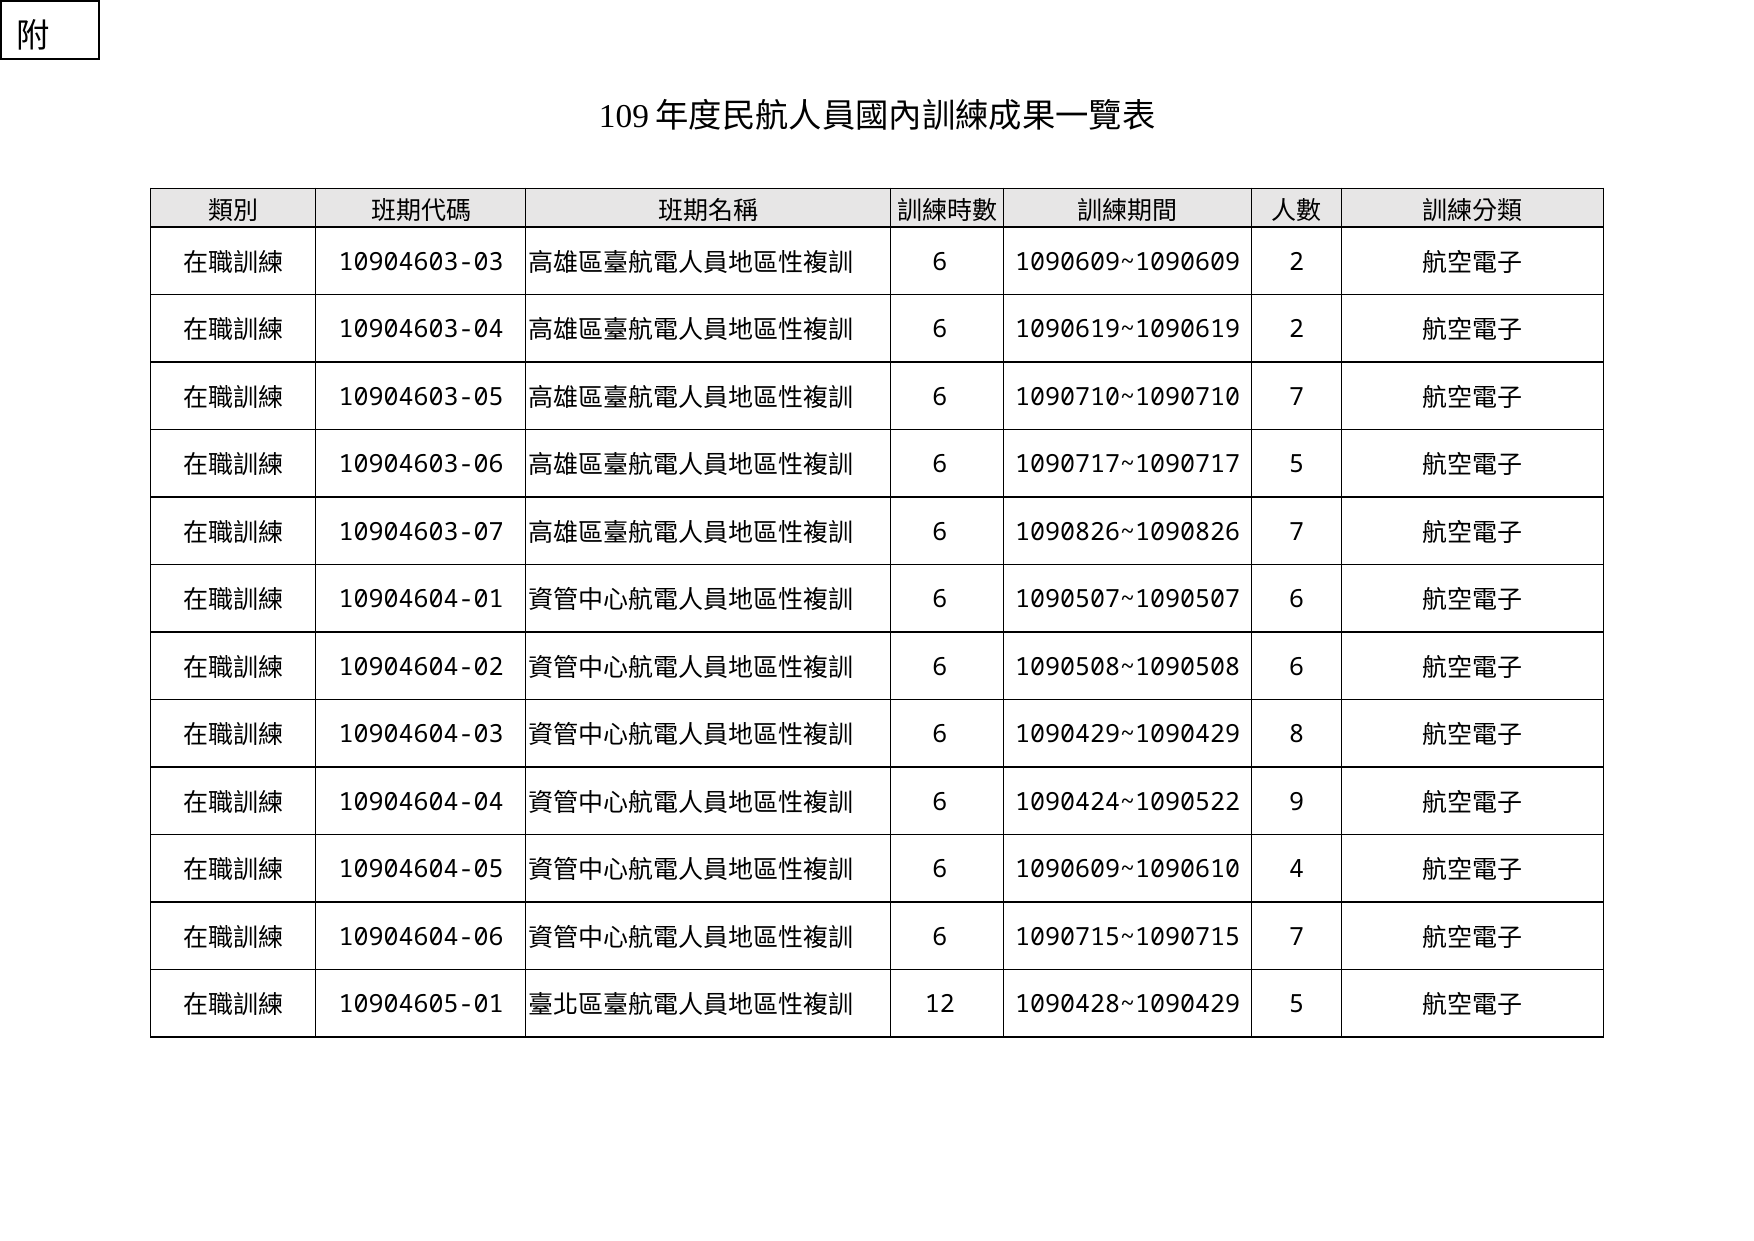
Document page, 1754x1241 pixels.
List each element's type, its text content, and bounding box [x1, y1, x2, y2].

table_header 班期名稱 [526, 189, 890, 226]
table_cell 1090428~1090429 [1004, 970, 1251, 1036]
table_cell 7 [1252, 903, 1341, 969]
table_cell 航空電子 [1342, 970, 1603, 1036]
table_cell 6 [891, 295, 1003, 361]
table_cell 7 [1252, 363, 1341, 429]
table_cell 10904605-01 [316, 970, 525, 1036]
table_header 訓練分類 [1342, 189, 1603, 226]
table_cell 1090429~1090429 [1004, 700, 1251, 766]
table_cell 7 [1252, 498, 1341, 564]
table_cell 高雄區臺航電人員地區性複訓 [526, 228, 890, 294]
table_cell 10904603-05 [316, 363, 525, 429]
table_cell 在職訓練 [151, 903, 315, 969]
table_cell 高雄區臺航電人員地區性複訓 [526, 363, 890, 429]
table_cell 10904603-06 [316, 430, 525, 496]
table_cell 航空電子 [1342, 633, 1603, 699]
table_cell 在職訓練 [151, 633, 315, 699]
table_cell 在職訓練 [151, 970, 315, 1036]
table_cell 航空電子 [1342, 295, 1603, 361]
table_header 類別 [151, 189, 315, 226]
table_cell 1090717~1090717 [1004, 430, 1251, 496]
table_cell 6 [891, 768, 1003, 834]
table_cell 9 [1252, 768, 1341, 834]
table_cell 10904604-03 [316, 700, 525, 766]
table_cell 1090609~1090609 [1004, 228, 1251, 294]
table_header 訓練時數 [891, 189, 1003, 226]
table_cell 10904604-04 [316, 768, 525, 834]
table_cell 資管中心航電人員地區性複訓 [526, 633, 890, 699]
table_cell 資管中心航電人員地區性複訓 [526, 768, 890, 834]
table_cell 2 [1252, 228, 1341, 294]
table_cell 6 [891, 633, 1003, 699]
table_cell 6 [891, 498, 1003, 564]
table_cell 航空電子 [1342, 835, 1603, 901]
table_cell 高雄區臺航電人員地區性複訓 [526, 430, 890, 496]
table_cell 資管中心航電人員地區性複訓 [526, 565, 890, 631]
table_cell 在職訓練 [151, 768, 315, 834]
table_cell 航空電子 [1342, 228, 1603, 294]
table_cell 資管中心航電人員地區性複訓 [526, 835, 890, 901]
table_cell 10904603-03 [316, 228, 525, 294]
table_cell 6 [891, 903, 1003, 969]
table_cell 10904603-04 [316, 295, 525, 361]
table_cell 6 [1252, 633, 1341, 699]
table_cell 1090710~1090710 [1004, 363, 1251, 429]
table_cell 5 [1252, 970, 1341, 1036]
table_cell 6 [891, 430, 1003, 496]
table_cell 10904604-05 [316, 835, 525, 901]
table_cell 12 [891, 970, 1003, 1036]
table_cell 在職訓練 [151, 835, 315, 901]
table_cell 6 [891, 565, 1003, 631]
table_cell 4 [1252, 835, 1341, 901]
table_cell 臺北區臺航電人員地區性複訓 [526, 970, 890, 1036]
table_cell 10904604-06 [316, 903, 525, 969]
table_header 班期代碼 [316, 189, 525, 226]
table_cell 10904604-02 [316, 633, 525, 699]
table_cell 1090424~1090522 [1004, 768, 1251, 834]
table_cell 6 [891, 363, 1003, 429]
table_cell 高雄區臺航電人員地區性複訓 [526, 498, 890, 564]
table_cell 1090508~1090508 [1004, 633, 1251, 699]
table_cell 在職訓練 [151, 295, 315, 361]
table_cell 5 [1252, 430, 1341, 496]
table_cell 2 [1252, 295, 1341, 361]
table_header 訓練期間 [1004, 189, 1251, 226]
table_cell 8 [1252, 700, 1341, 766]
table_cell 航空電子 [1342, 498, 1603, 564]
table_cell 在職訓練 [151, 498, 315, 564]
table_cell 1090619~1090619 [1004, 295, 1251, 361]
table_cell 6 [891, 228, 1003, 294]
table_cell 10904603-07 [316, 498, 525, 564]
table_cell 6 [1252, 565, 1341, 631]
table_cell 航空電子 [1342, 700, 1603, 766]
table_cell 資管中心航電人員地區性複訓 [526, 700, 890, 766]
table_cell 航空電子 [1342, 768, 1603, 834]
table_cell 在職訓練 [151, 700, 315, 766]
table_cell 在職訓練 [151, 430, 315, 496]
table_cell 在職訓練 [151, 565, 315, 631]
table_cell 6 [891, 700, 1003, 766]
table_cell 在職訓練 [151, 363, 315, 429]
table_cell 6 [891, 835, 1003, 901]
table_cell 10904604-01 [316, 565, 525, 631]
table_cell 1090507~1090507 [1004, 565, 1251, 631]
table_cell 航空電子 [1342, 565, 1603, 631]
table_cell 1090609~1090610 [1004, 835, 1251, 901]
table_cell 航空電子 [1342, 363, 1603, 429]
table_cell 航空電子 [1342, 903, 1603, 969]
table_cell 1090826~1090826 [1004, 498, 1251, 564]
table_header 人數 [1252, 189, 1341, 226]
table_cell 1090715~1090715 [1004, 903, 1251, 969]
table_cell 高雄區臺航電人員地區性複訓 [526, 295, 890, 361]
table_cell 航空電子 [1342, 430, 1603, 496]
table_cell 資管中心航電人員地區性複訓 [526, 903, 890, 969]
table_cell 在職訓練 [151, 228, 315, 294]
